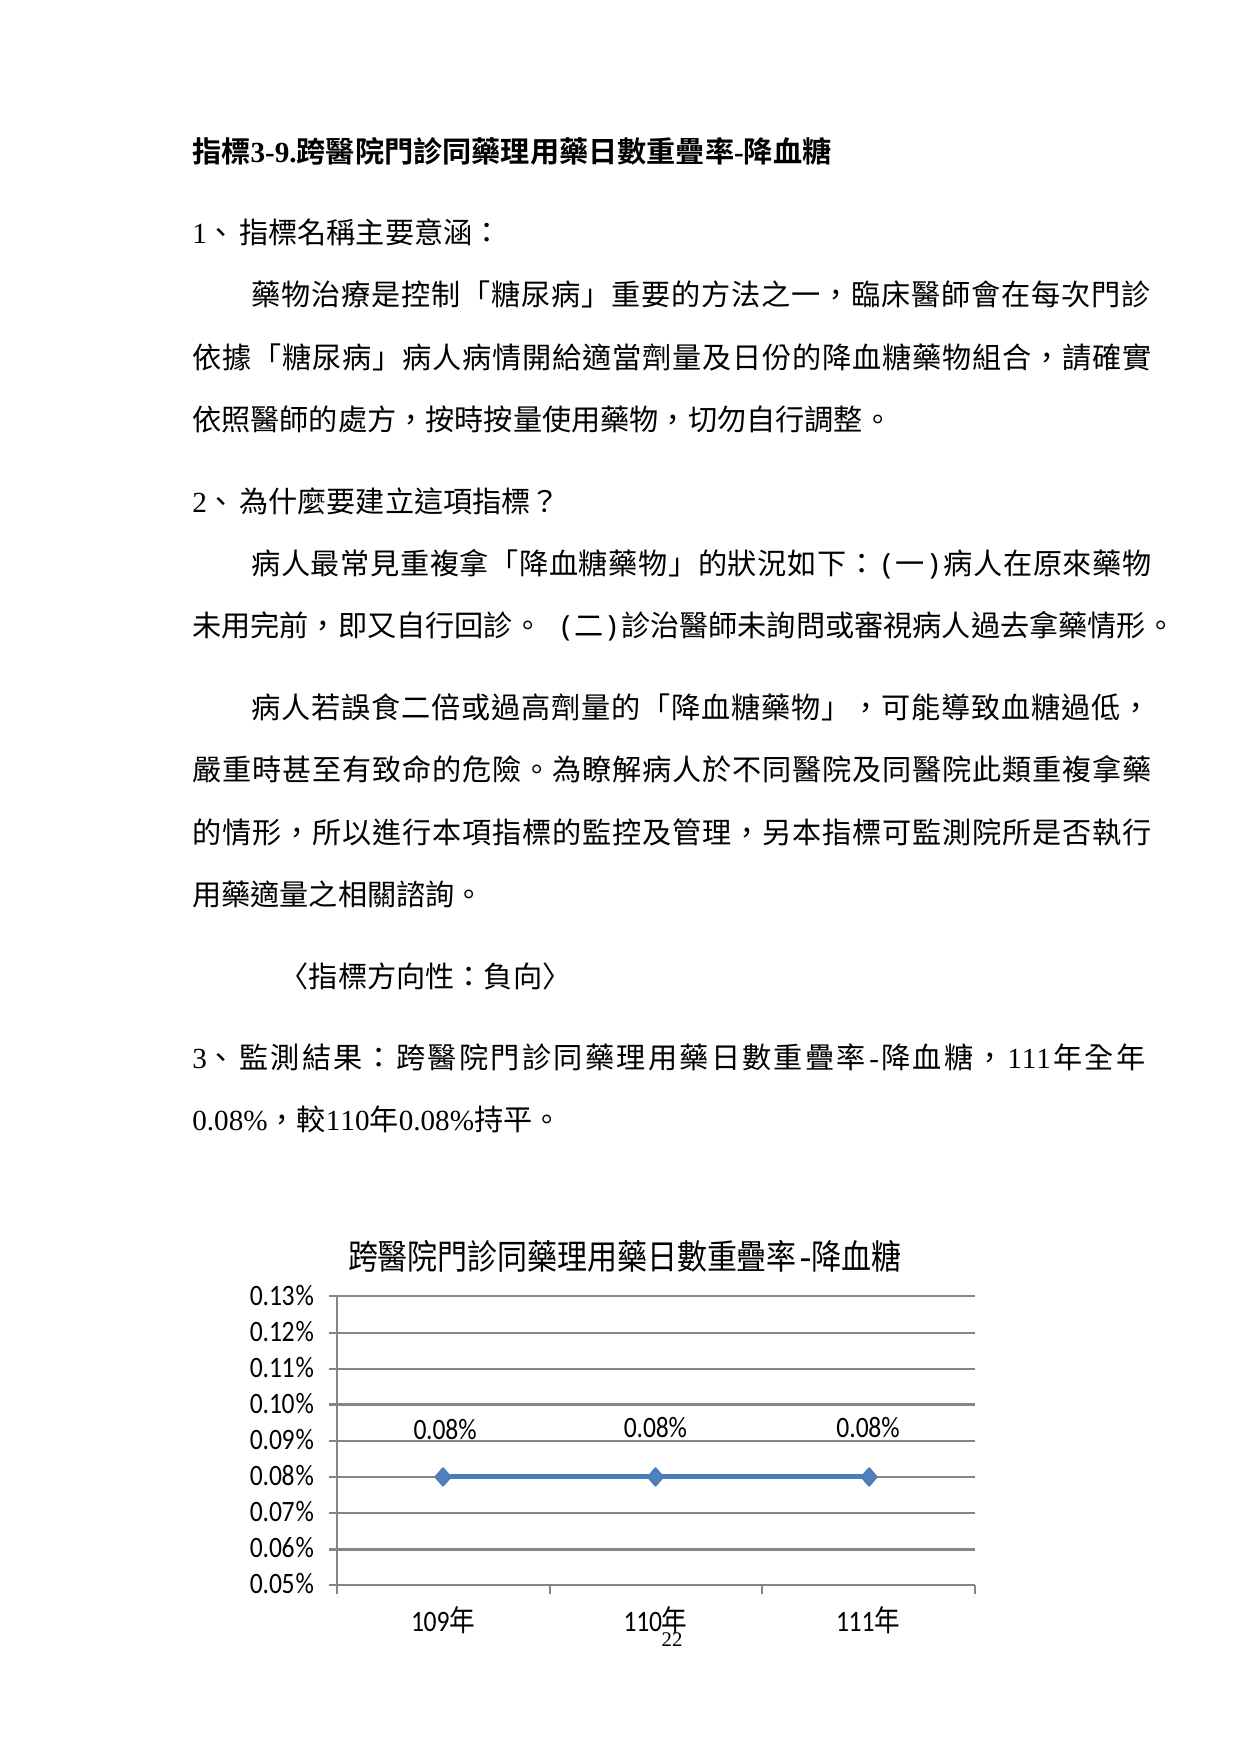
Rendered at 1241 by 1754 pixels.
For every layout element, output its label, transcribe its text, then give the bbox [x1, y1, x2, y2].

text 病人最常見重複拿「降血糖藥物」的狀況如下：(一)病人在原來藥物未用完前，即又自行回診。 (二)診治醫師未詢問或審視病人過去拿藥情形。 [192, 520, 1152, 645]
text 病人若誤食二倍或過高劑量的「降血糖藥物」，可能導致血糖過低，嚴重時甚至有致命的危險。為瞭解病人於不同醫院及同醫院此類重複拿藥的情形，所以進行本項指標的監控及管理，另本指標可監測院所是否執行用藥適量之相關諮詢。 [192, 664, 1152, 914]
list 監測結果：跨醫院門診同藥理用藥日數重疊率-降血糖，111年全年0.08%，較110年0.08%持平。 [192, 1014, 1145, 1139]
list 指標名稱主要意涵： [192, 189, 1145, 251]
text 〈指標方向性：負向〉 [192, 933, 1152, 995]
list 為什麼要建立這項指標？ [192, 458, 1145, 520]
subtitle 指標3-9.跨醫院門診同藥理用藥日數重疊率-降血糖 [192, 108, 1145, 170]
text 藥物治療是控制「糖尿病」重要的方法之一，臨床醫師會在每次門診依據「糖尿病」病人病情開給適當劑量及日份的降血糖藥物組合，請確實依照醫師的處方，按時按量使用藥物，切勿自行調整。 [192, 251, 1152, 439]
